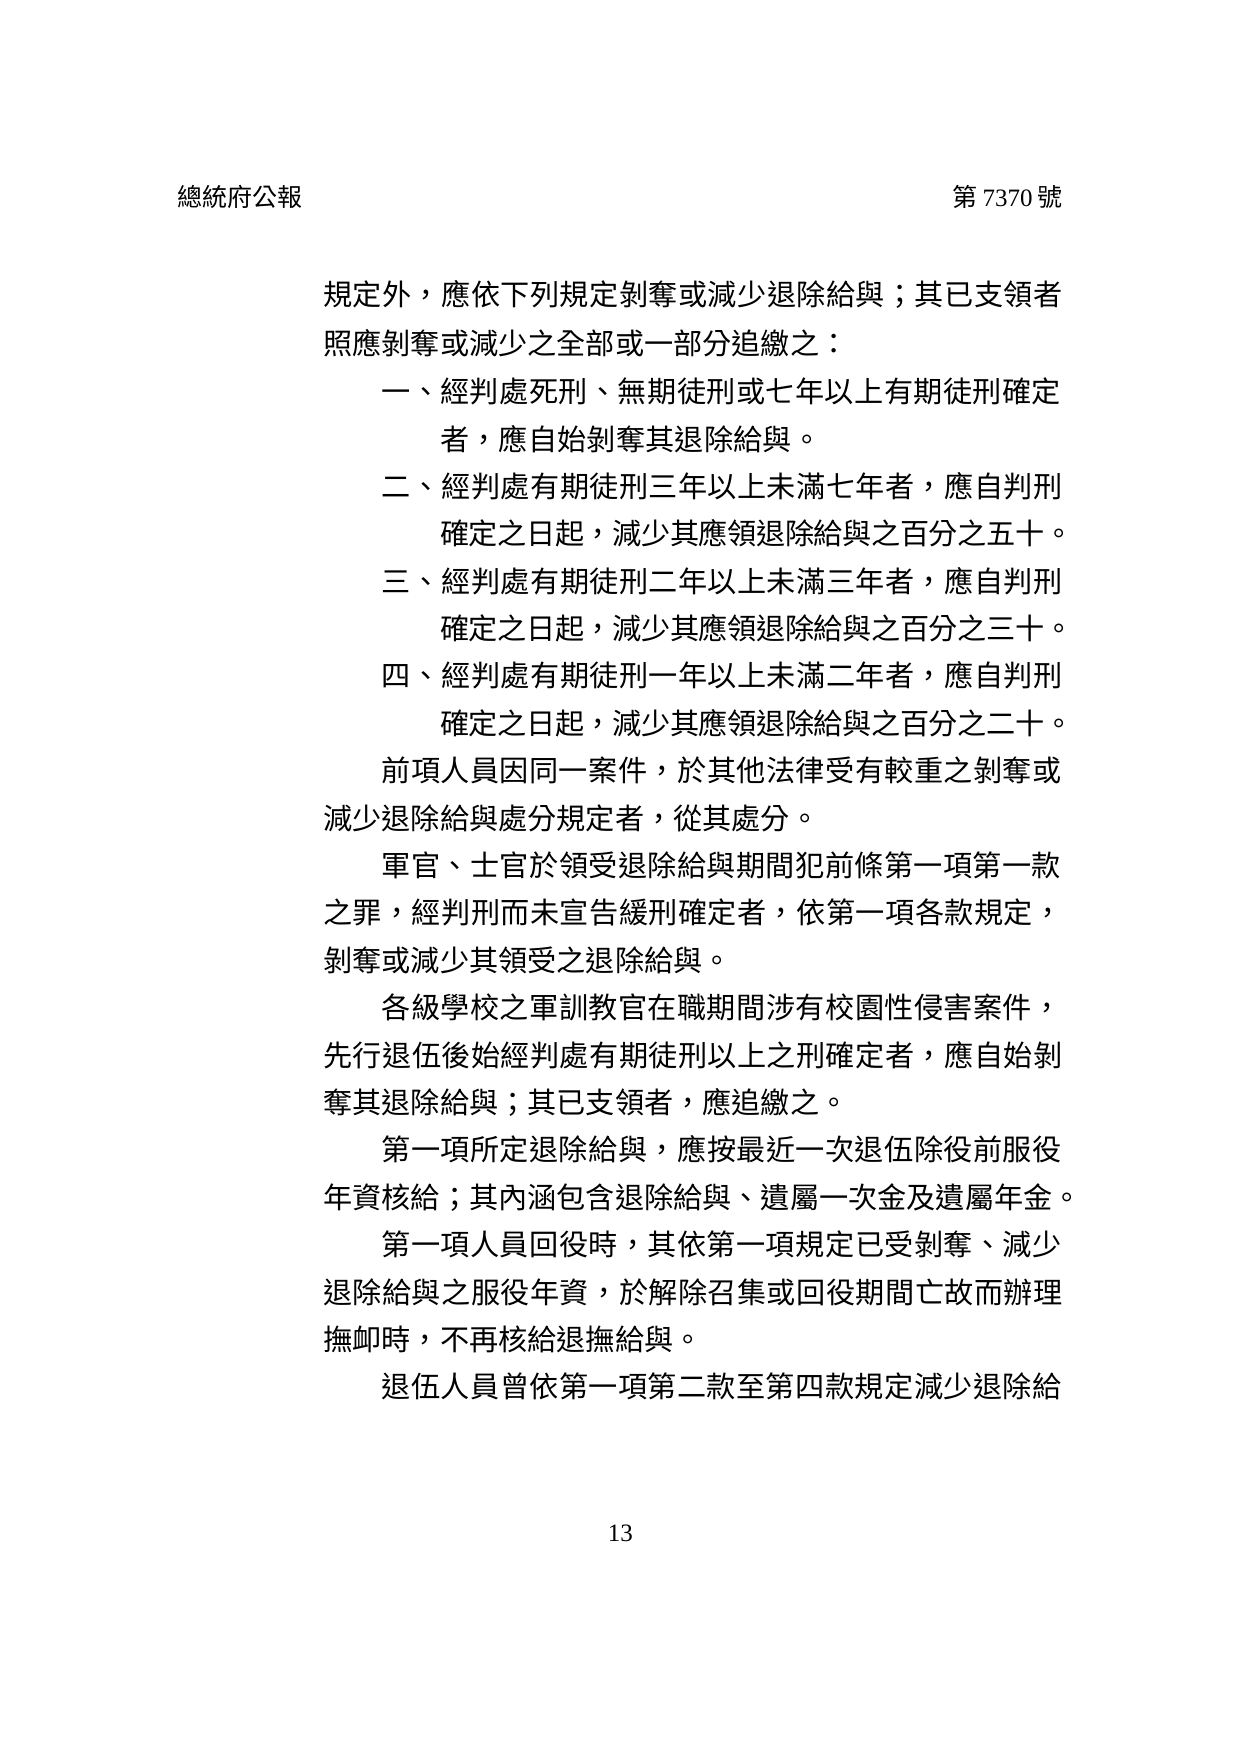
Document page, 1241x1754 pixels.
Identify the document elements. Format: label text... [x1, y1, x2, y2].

text 三、經判處有期徒刑二年以上未滿三年者，應自判刑確定之日起，減少其應領退除給與之百分之三十。 [381, 554, 1063, 649]
text 二、經判處有期徒刑三年以上未滿七年者，應自判刑確定之日起，減少其應領退除給與之百分之五十。 [381, 459, 1063, 554]
text 第二十五條 軍官、士官在現役期間犯前條第一項第一款之罪而未經停役，亦未經移付懲戒或提起彈劾者，於依本條例退伍除役後始經判刑而未宣告緩刑確定時，除其他法律有特別規定外，應依下列規定剝奪或減少退除給與；其已支領者，照應剝奪或減少之全部或一部分追繳之： [177, 266, 1063, 364]
text 四、經判處有期徒刑一年以上未滿二年者，應自判刑確定之日起，減少其應領退除給與之百分之二十。 [381, 649, 1063, 744]
text 第一項人員回役時，其依第一項規定已受剝奪、減少退除給與之服役年資，於解除召集或回役期間亡故而辦理撫卹時，不再核給退撫給與。 [323, 1218, 1063, 1360]
text 退伍人員曾依第一項第二款至第四款規定減少退除給 [323, 1360, 1063, 1407]
text 第一項所定退除給與，應按最近一次退伍除役前服役年資核給；其內涵包含退除給與、遺屬一次金及遺屬年金。 [323, 1123, 1063, 1218]
text 一、經判處死刑、無期徒刑或七年以上有期徒刑確定者，應自始剝奪其退除給與。 [381, 364, 1063, 459]
text 前項人員因同一案件，於其他法律受有較重之剝奪或減少退除給與處分規定者，從其處分。 [323, 744, 1063, 838]
text 軍官、士官於領受退除給與期間犯前條第一項第一款之罪，經判刑而未宣告緩刑確定者，依第一項各款規定，剝奪或減少其領受之退除給與。 [323, 838, 1063, 981]
text 各級學校之軍訓教官在職期間涉有校園性侵害案件，先行退伍後始經判處有期徒刑以上之刑確定者，應自始剝奪其退除給與；其已支領者，應追繳之。 [323, 981, 1063, 1123]
